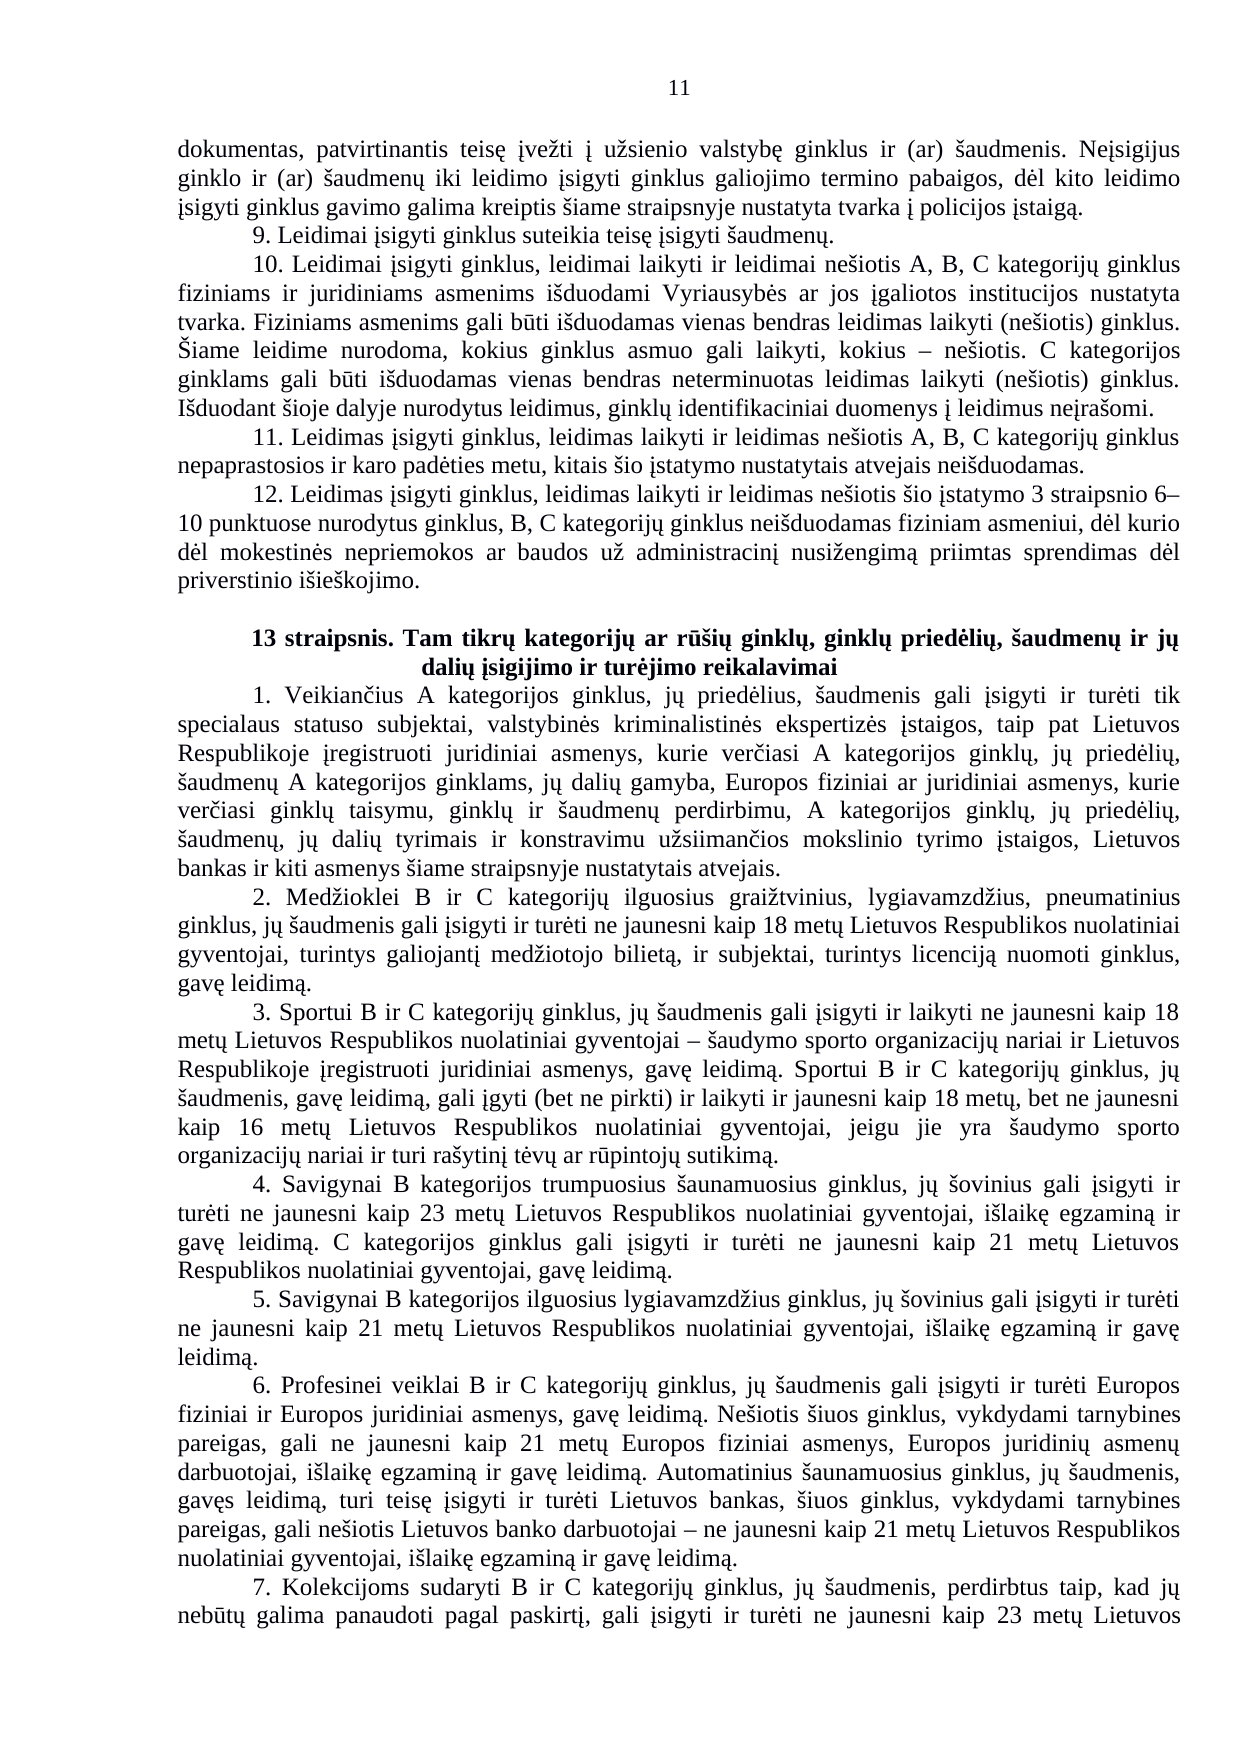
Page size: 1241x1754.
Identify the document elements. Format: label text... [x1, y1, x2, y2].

text 12. Leidimas įsigyti ginklus, leidimas laikyti ir leidimas nešiotis šio įstatymo 3 straipsnio 6–10 punktuose nurodytus ginklus, B, C kategorijų ginklus neišduodamas fiziniam asmeniui, dėl kurio dėl mokestinės nepriemokos ar baudos už administracinį nusižengimą priimtas sprendimas dėl priverstinio išieškojimo. [177, 479, 1181, 594]
text 5. Savigynai B kategorijos ilguosius lygiavamzdžius ginklus, jų šovinius gali įsigyti ir turėti ne jaunesni kaip 21 metų Lietuvos Respublikos nuolatiniai gyventojai, išlaikę egzaminą ir gavę leidimą. [177, 1284, 1181, 1371]
text 4. Savigynai B kategorijos trumpuosius šaunamuosius ginklus, jų šovinius gali įsigyti ir turėti ne jaunesni kaip 23 metų Lietuvos Respublikos nuolatiniai gyventojai, išlaikę egzaminą ir gavę leidimą. C kategorijos ginklus gali įsigyti ir turėti ne jaunesni kaip 21 metų Lietuvos Respublikos nuolatiniai gyventojai, gavę leidimą. [177, 1169, 1181, 1284]
text 6. Profesinei veiklai B ir C kategorijų ginklus, jų šaudmenis gali įsigyti ir turėti Europos fiziniai ir Europos juridiniai asmenys, gavę leidimą. Nešiotis šiuos ginklus, vykdydami tarnybines pareigas, gali ne jaunesni kaip 21 metų Europos fiziniai asmenys, Europos juridinių asmenų darbuotojai, išlaikę egzaminą ir gavę leidimą. Automatinius šaunamuosius ginklus, jų šaudmenis, gavęs leidimą, turi teisę įsigyti ir turėti Lietuvos bankas, šiuos ginklus, vykdydami tarnybines pareigas, gali nešiotis Lietuvos banko darbuotojai – ne jaunesni kaip 21 metų Lietuvos Respublikos nuolatiniai gyventojai, išlaikę egzaminą ir gavę leidimą. [177, 1371, 1181, 1572]
text 9. Leidimai įsigyti ginklus suteikia teisę įsigyti šaudmenų. [177, 221, 1181, 249]
text 13 straipsnis. Tam tikrų kategorijų ar rūšių ginklų, ginklų priedėlių, šaudmenų ir jų dalių įsigijimo ir turėjimo reikalavimai [251, 623, 1181, 681]
text dokumentas, patvirtinantis teisę įvežti į užsienio valstybę ginklus ir (ar) šaudmenis. Neįsigijus ginklo ir (ar) šaudmenų iki leidimo įsigyti ginklus galiojimo termino pabaigos, dėl kito leidimo įsigyti ginklus gavimo galima kreiptis šiame straipsnyje nustatyta tvarka į policijos įstaigą. [177, 134, 1181, 221]
text 7. Kolekcijoms sudaryti B ir C kategorijų ginklus, jų šaudmenis, perdirbtus taip, kad jų nebūtų galima panaudoti pagal paskirtį, gali įsigyti ir turėti ne jaunesni kaip 23 metų Lietuvos [177, 1572, 1181, 1629]
text 10. Leidimai įsigyti ginklus, leidimai laikyti ir leidimai nešiotis A, B, C kategorijų ginklus fiziniams ir juridiniams asmenims išduodami Vyriausybės ar jos įgaliotos institucijos nustatyta tvarka. Fiziniams asmenims gali būti išduodamas vienas bendras leidimas laikyti (nešiotis) ginklus. Šiame leidime nurodoma, kokius ginklus asmuo gali laikyti, kokius – nešiotis. C kategorijos ginklams gali būti išduodamas vienas bendras neterminuotas leidimas laikyti (nešiotis) ginklus. Išduodant šioje dalyje nurodytus leidimus, ginklų identifikaciniai duomenys į leidimus neįrašomi. [177, 249, 1181, 422]
text 3. Sportui B ir C kategorijų ginklus, jų šaudmenis gali įsigyti ir laikyti ne jaunesni kaip 18 metų Lietuvos Respublikos nuolatiniai gyventojai – šaudymo sporto organizacijų nariai ir Lietuvos Respublikoje įregistruoti juridiniai asmenys, gavę leidimą. Sportui B ir C kategorijų ginklus, jų šaudmenis, gavę leidimą, gali įgyti (bet ne pirkti) ir laikyti ir jaunesni kaip 18 metų, bet ne jaunesni kaip 16 metų Lietuvos Respublikos nuolatiniai gyventojai, jeigu jie yra šaudymo sporto organizacijų nariai ir turi rašytinį tėvų ar rūpintojų sutikimą. [177, 997, 1181, 1169]
text 11. Leidimas įsigyti ginklus, leidimas laikyti ir leidimas nešiotis A, B, C kategorijų ginklus nepaprastosios ir karo padėties metu, kitais šio įstatymo nustatytais atvejais neišduodamas. [177, 422, 1181, 479]
text 1. Veikiančius A kategorijos ginklus, jų priedėlius, šaudmenis gali įsigyti ir turėti tik specialaus statuso subjektai, valstybinės kriminalistinės ekspertizės įstaigos, taip pat Lietuvos Respublikoje įregistruoti juridiniai asmenys, kurie verčiasi A kategorijos ginklų, jų priedėlių, šaudmenų A kategorijos ginklams, jų dalių gamyba, Europos fiziniai ar juridiniai asmenys, kurie verčiasi ginklų taisymu, ginklų ir šaudmenų perdirbimu, A kategorijos ginklų, jų priedėlių, šaudmenų, jų dalių tyrimais ir konstravimu užsiimančios mokslinio tyrimo įstaigos, Lietuvos bankas ir kiti asmenys šiame straipsnyje nustatytais atvejais. [177, 681, 1181, 882]
text 2. Medžioklei B ir C kategorijų ilguosius graižtvinius, lygiavamzdžius, pneumatinius ginklus, jų šaudmenis gali įsigyti ir turėti ne jaunesni kaip 18 metų Lietuvos Respublikos nuolatiniai gyventojai, turintys galiojantį medžiotojo bilietą, ir subjektai, turintys licenciją nuomoti ginklus, gavę leidimą. [177, 882, 1181, 997]
